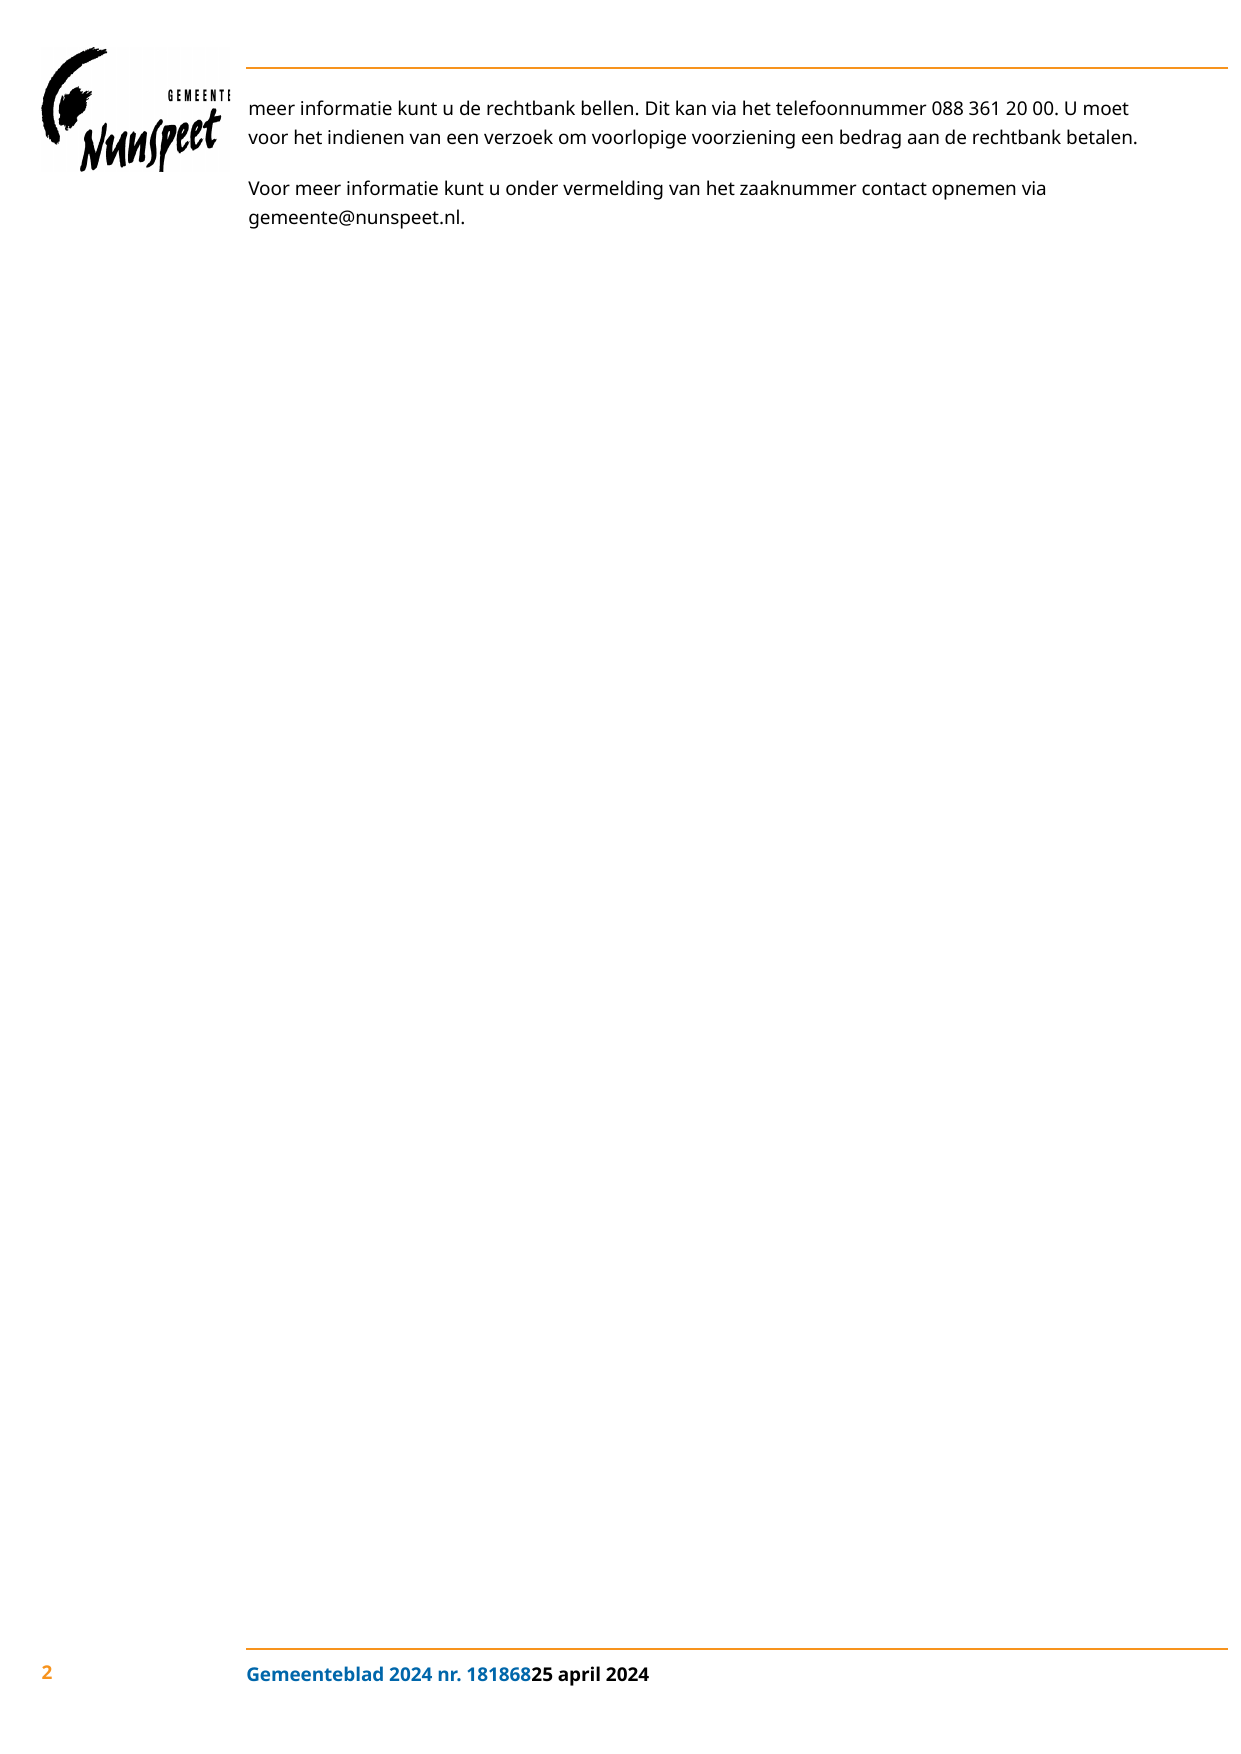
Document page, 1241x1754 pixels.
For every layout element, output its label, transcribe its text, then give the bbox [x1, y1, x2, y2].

text meer informatie kunt u de rechtbank bellen. Dit kan via het telefoonnummer 088 361 20 00. U moet voor het indienen van een verzoek om voorlopige voorziening een bedrag aan de rechtbank betalen. [248, 95, 1152, 150]
text Voor meer informatie kunt u onder vermelding van het zaaknummer contact opnemen via gemeente@nunspeet.nl. [248, 175, 1152, 230]
picture [41, 47, 231, 172]
